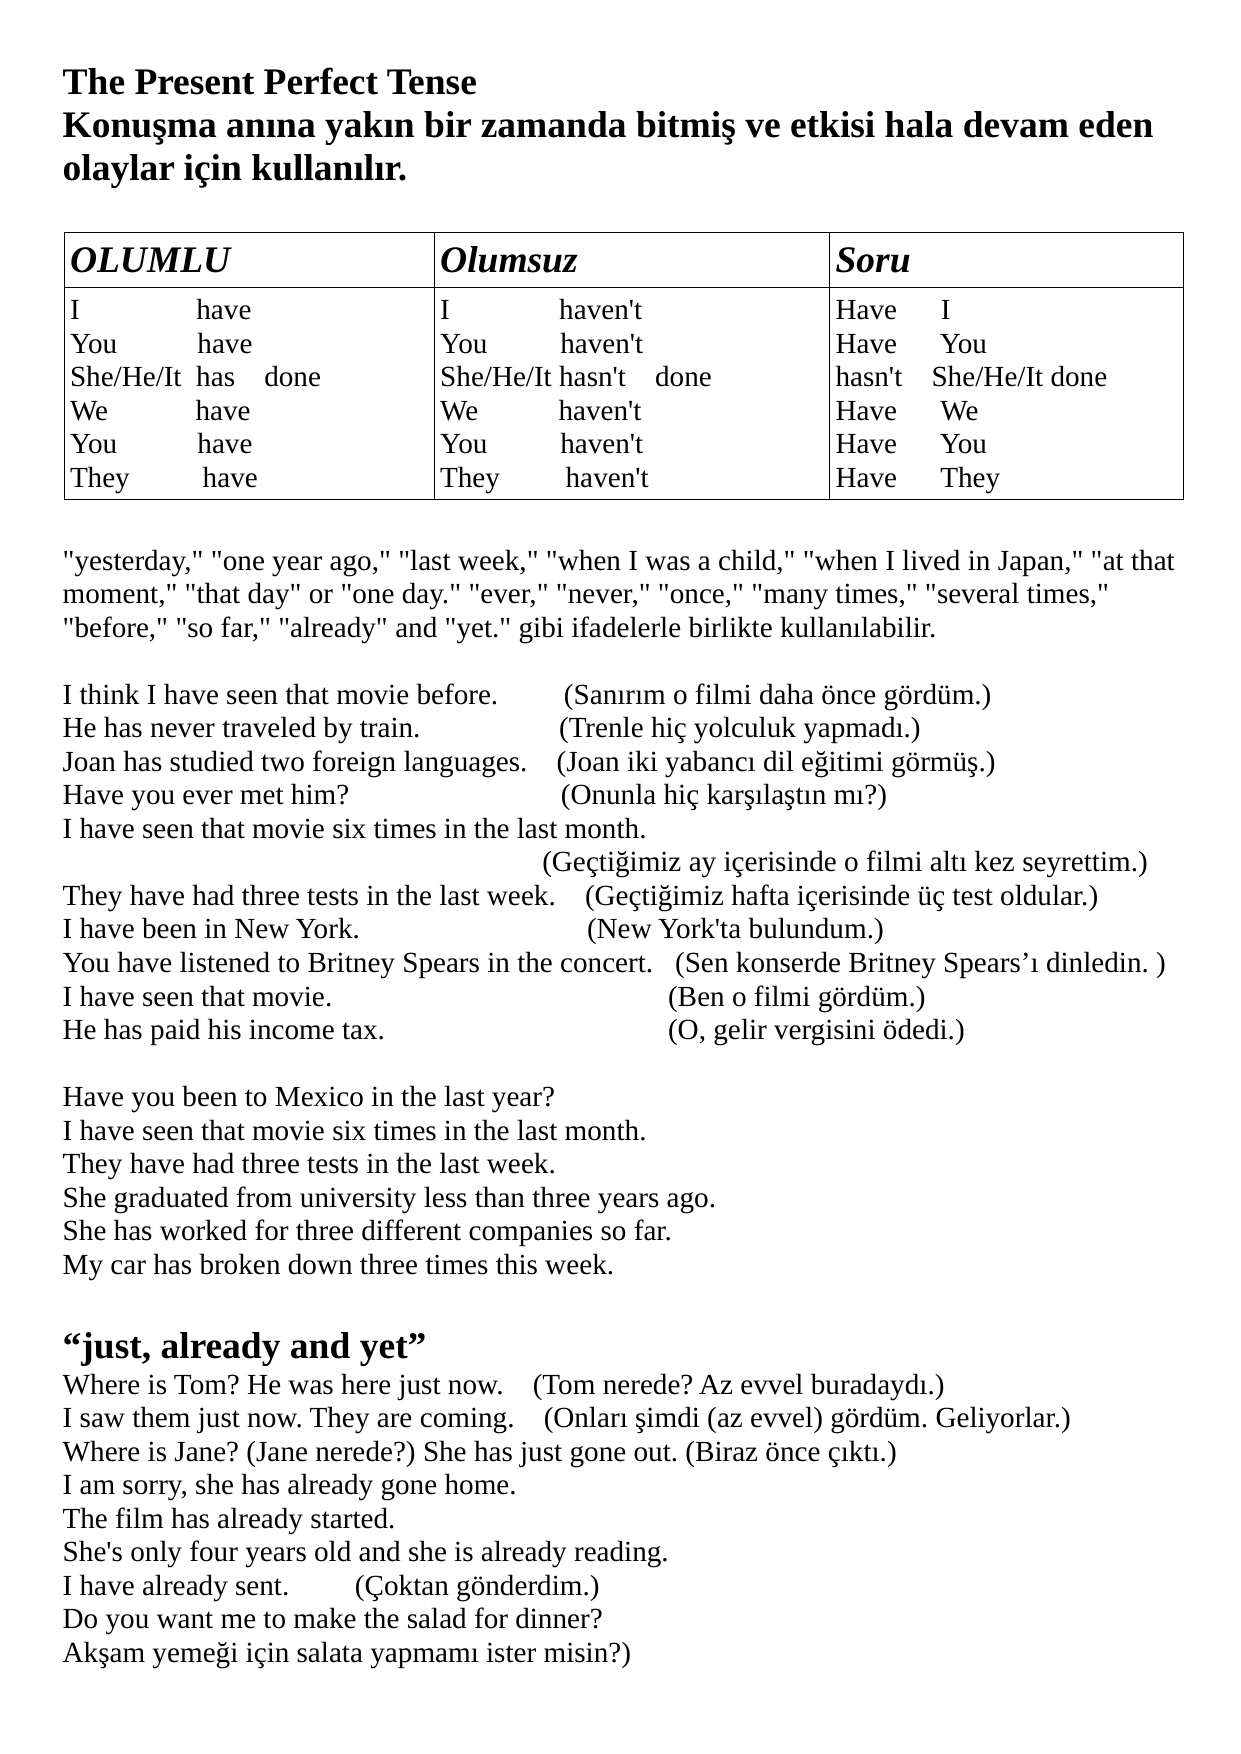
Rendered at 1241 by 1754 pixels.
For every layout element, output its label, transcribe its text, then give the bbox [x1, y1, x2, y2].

table_cell Have I Have You hasn't She/He/It done Have We Have You Have They [830, 288, 1183, 499]
table_header Soru [830, 233, 1183, 287]
text The Present Perfect Tense [62, 59, 1184, 102]
text "yesterday," "one year ago," "last week," "when I was a child," "when I lived in Japan," "at that moment," "that day" or "one day." "ever," "never," "once," "many times," "several times," "before," "so far," "already" and "yet." gibi ifadelerle birlikte kullanılabilir. I think I have seen that movie before. (Sanırım o filmi daha önce gördüm.) He has never traveled by train. (Trenle hiç yolculuk yapmadı.) Joan has studied two foreign languages. (Joan iki yabancı dil eğitimi görmüş.) Have you ever met him? (Onunla hiç karşılaştın mı?) I have seen that movie six times in the last month. (Geçtiğimiz ay içerisinde o filmi altı kez seyrettim.) They have had three tests in the last week. (Geçtiğimiz hafta içerisinde üç test oldular.) I have been in New York. (New York'ta bulundum.) You have listened to Britney Spears in the concert. (Sen konserde Britney Spears’ı dinledin. ) I have seen that movie. (Ben o filmi gördüm.) He has paid his income tax. (O, gelir vergisini ödedi.) [62, 543, 1184, 1079]
table_header OLUMLU [65, 233, 434, 287]
text Have you been to Mexico in the last year? I have seen that movie six times in the last month. They have had three tests in the last week. She graduated from university less than three years ago. She has worked for three different companies so far. My car has broken down three times this week. “just, already and yet” Where is Tom? He was here just now. (Tom nerede? Az evvel buradaydı.) I saw them just now. They are coming. (Onları şimdi (az evvel) gördüm. Geliyorlar.) Where is Jane? (Jane nerede?) She has just gone out. (Biraz önce çıktı.) I am sorry, she has already gone home. The film has already started. She's only four years old and she is already reading. I have already sent. (Çoktan gönderdim.) Do you want me to make the salad for dinner? Akşam yemeği için salata yapmamı ister misin?) [62, 1079, 1184, 1669]
table_header Olumsuz [435, 233, 829, 287]
table_cell I haven't You haven't She/He/It hasn't done We haven't You haven't They haven't [435, 288, 829, 499]
text Konuşma anına yakın bir zamanda bitmiş ve etkisi hala devam eden olaylar için kullanılır. [62, 102, 1184, 189]
table_cell I have You have She/He/It has done We have You have They have [65, 288, 434, 499]
